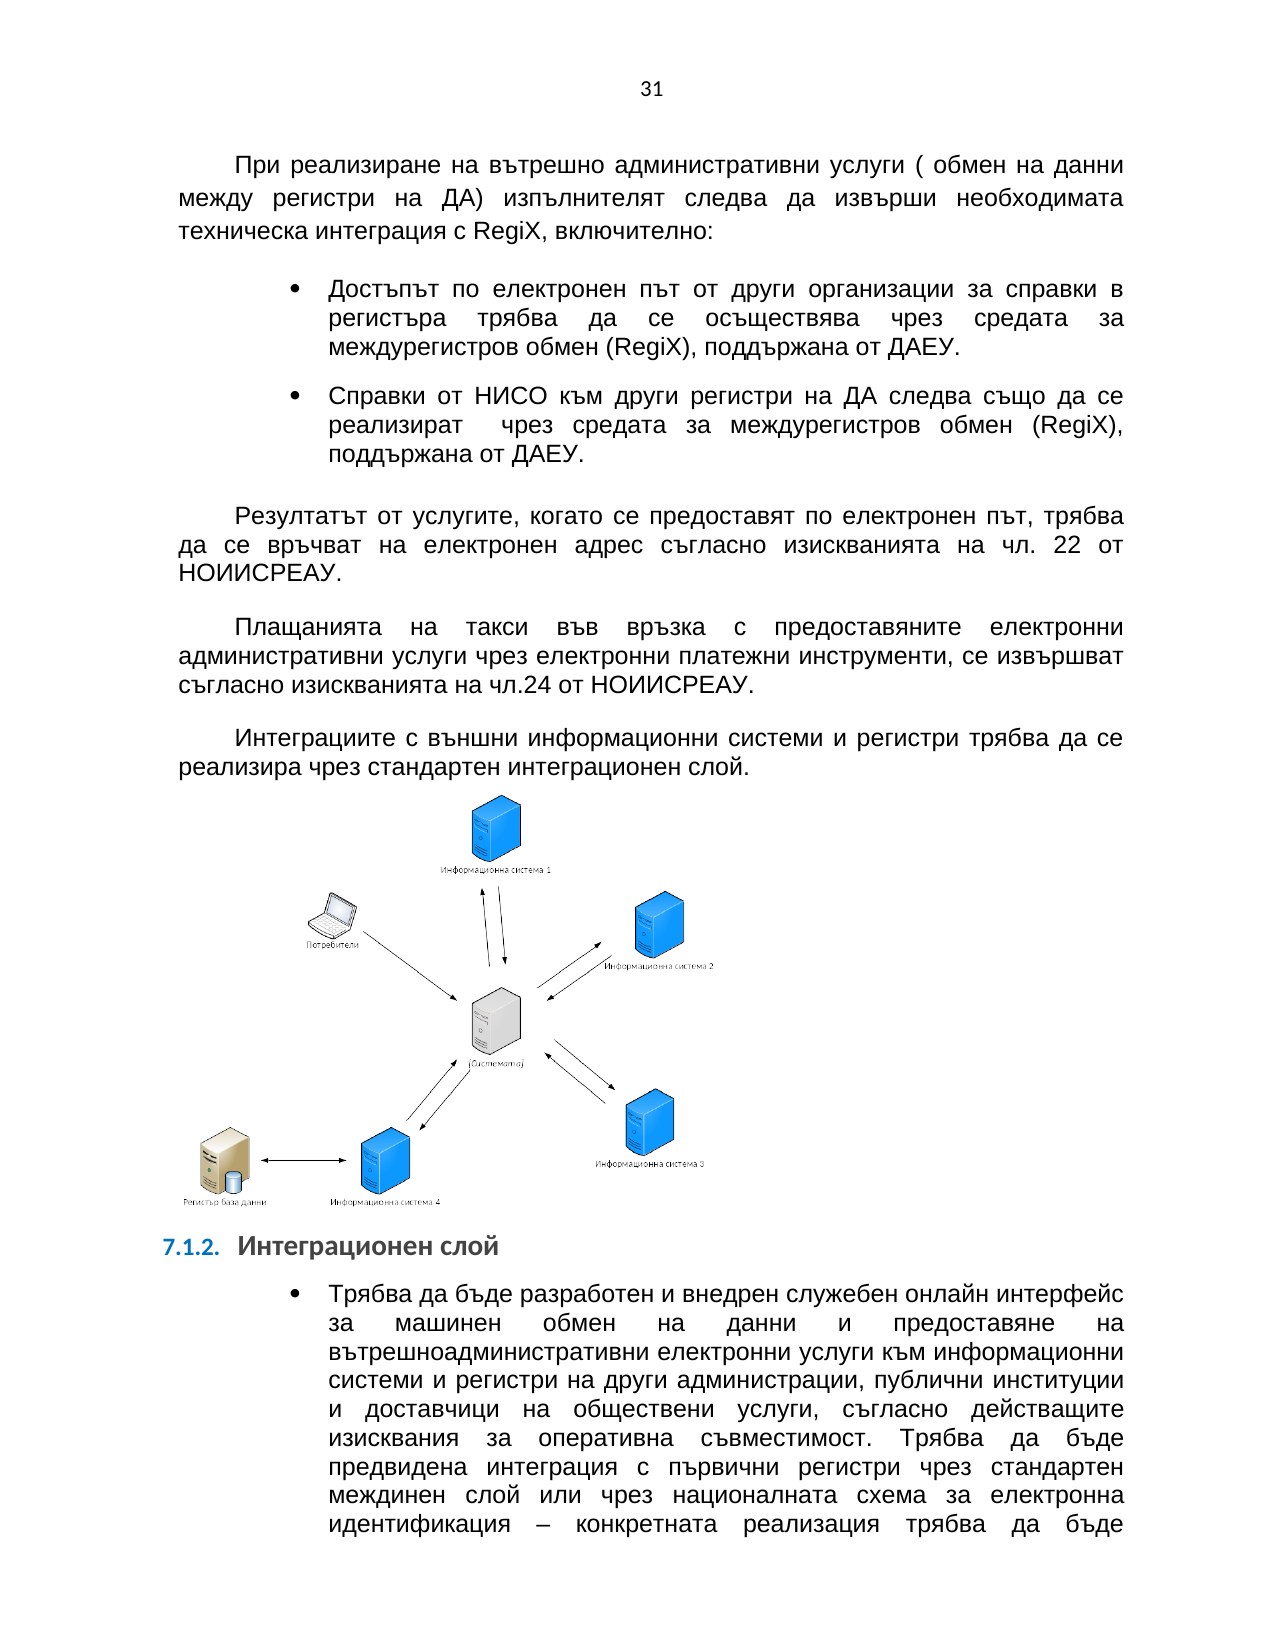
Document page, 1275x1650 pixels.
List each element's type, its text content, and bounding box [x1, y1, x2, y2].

list Трябва да бъде разработен и внедрен служебен онлайн интерфейс за машинен обмен на данни и предоставяне на вътрешноадминистративни електронни услуги към информационни системи и регистри на други администрации, публични институции и доставчици на обществени услуги, съгласно действащите изисквания за оперативна съвместимост. Трябва да бъде предвидена интеграция с първични регистри чрез стандартен междинен слой или чрез националната схема за електронна идентификация – конкретната реализация трябва да бъде [291, 1279, 1125, 1538]
text При реализиране на вътрешно административни услуги ( обмен на данни между регистри на ДА) изпълнителят следва да извърши необходимата техническа интеграция с RegiX, включително: [178, 150, 1125, 245]
text Резултатът от услугите, когато се предоставят по електронен път, трябва да се връчват на електронен адрес съгласно изискванията на чл. 22 от НОИИСРЕАУ. [178, 501, 1125, 587]
text Плащанията на такси във връзка с предоставяните електронни административни услуги чрез електронни платежни инструменти, се извършват съгласно изискванията на чл.24 от НОИИСРЕАУ. [178, 612, 1125, 698]
text Интеграциите с външни информационни системи и регистри трябва да се реализира чрез стандартен интеграционен слой. [178, 723, 1125, 781]
subtitle Интеграционен слой [162, 1227, 1125, 1262]
list Достъпът по електронен път от други организации за справки в регистъра трябва да се осъществява чрез средата за междурегистров обмен (RegiX), поддържана от ДАЕУ. [291, 274, 1125, 360]
list Справки от НИСО към други регистри на ДА следва също да се реализират чрез средата за междурегистров обмен (RegiX), поддържана от ДАЕУ. [291, 381, 1125, 468]
